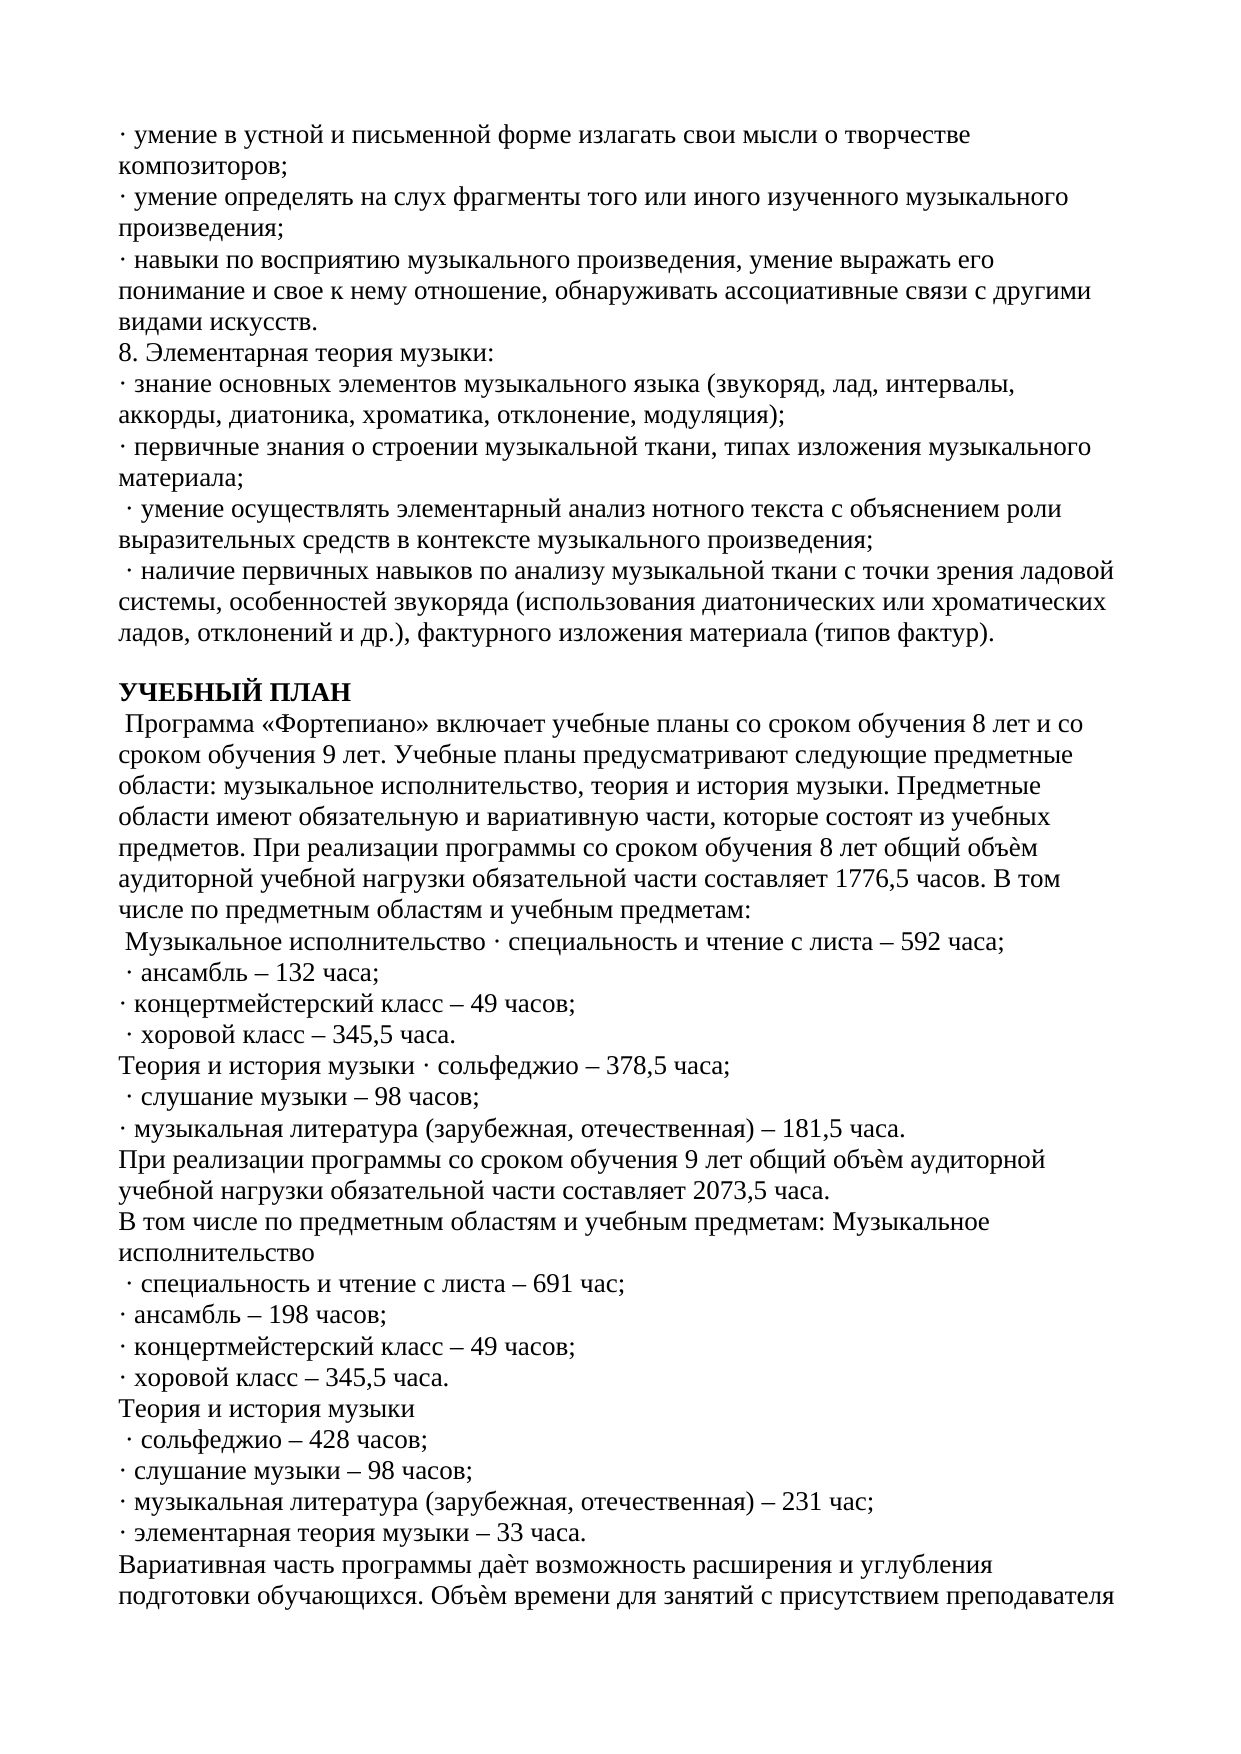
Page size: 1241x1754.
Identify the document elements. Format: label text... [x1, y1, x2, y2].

text · специальность и чтение с листа – 691 час; [118, 1267, 1122, 1298]
text При реализации программы со сроком обучения 9 лет общий объѐм аудиторной учебной нагрузки обязательной части составляет 2073,5 часа. [118, 1143, 1122, 1205]
text Теория и история музыки · сольфеджио – 378,5 часа; [118, 1049, 1122, 1081]
text · ансамбль – 198 часов; [118, 1298, 1122, 1330]
text · хоровой класс – 345,5 часа. [118, 1361, 1122, 1392]
text 8. Элементарная теория музыки: [118, 336, 1122, 367]
text · музыкальная литература (зарубежная, отечественная) – 181,5 часа. [118, 1112, 1122, 1143]
text · ансамбль – 132 часа; [118, 956, 1122, 987]
text · концертмейстерский класс – 49 часов; [118, 987, 1122, 1018]
text · слушание музыки – 98 часов; [118, 1454, 1122, 1485]
text Музыкальное исполнительство · специальность и чтение с листа – 592 часа; [118, 925, 1122, 956]
text · хоровой класс – 345,5 часа. [118, 1018, 1122, 1049]
text · первичные знания о строении музыкальной ткани, типах изложения музыкального материала; [118, 429, 1122, 492]
text · знание основных элементов музыкального языка (звукоряд, лад, интервалы, аккорды, диатоника, хроматика, отклонение, модуляция); [118, 367, 1122, 429]
text · элементарная теория музыки – 33 часа. Вариативная часть программы даѐт возможность расширения и углубления подготовки обучающихся. Объѐм времени для занятий с присутствием преподавателя [118, 1517, 1122, 1610]
text · умение осуществлять элементарный анализ нотного текста с объяснением роли выразительных средств в контексте музыкального произведения; [118, 492, 1122, 554]
text · концертмейстерский класс – 49 часов; [118, 1330, 1122, 1361]
text Теория и история музыки [118, 1392, 1122, 1423]
text · умение в устной и письменной форме излагать свои мысли о творчестве композиторов; [118, 118, 1122, 180]
text В том числе по предметным областям и учебным предметам: Музыкальное исполнительство [118, 1205, 1122, 1267]
text · навыки по восприятию музыкального произведения, умение выражать его понимание и свое к нему отношение, обнаруживать ассоциативные связи с другими видами искусств. [118, 243, 1122, 336]
text · слушание музыки – 98 часов; [118, 1081, 1122, 1112]
text УЧЕБНЫЙ ПЛАН [118, 676, 1122, 707]
text · наличие первичных навыков по анализу музыкальной ткани с точки зрения ладовой системы, особенностей звукоряда (использования диатонических или хроматических ладов, отклонений и др.), фактурного изложения материала (типов фактур). [118, 554, 1122, 648]
text · сольфеджио – 428 часов; [118, 1423, 1122, 1454]
text · музыкальная литература (зарубежная, отечественная) – 231 час; [118, 1485, 1122, 1517]
text · умение определять на слух фрагменты того или иного изученного музыкального произведения; [118, 180, 1122, 243]
text Программа «Фортепиано» включает учебные планы со сроком обучения 8 лет и со сроком обучения 9 лет. Учебные планы предусматривают следующие предметные области: музыкальное исполнительство, теория и история музыки. Предметные области имеют обязательную и вариативную части, которые состоят из учебных предметов. При реализации программы со сроком обучения 8 лет общий объѐм аудиторной учебной нагрузки обязательной части составляет 1776,5 часов. В том числе по предметным областям и учебным предметам: [118, 707, 1122, 925]
